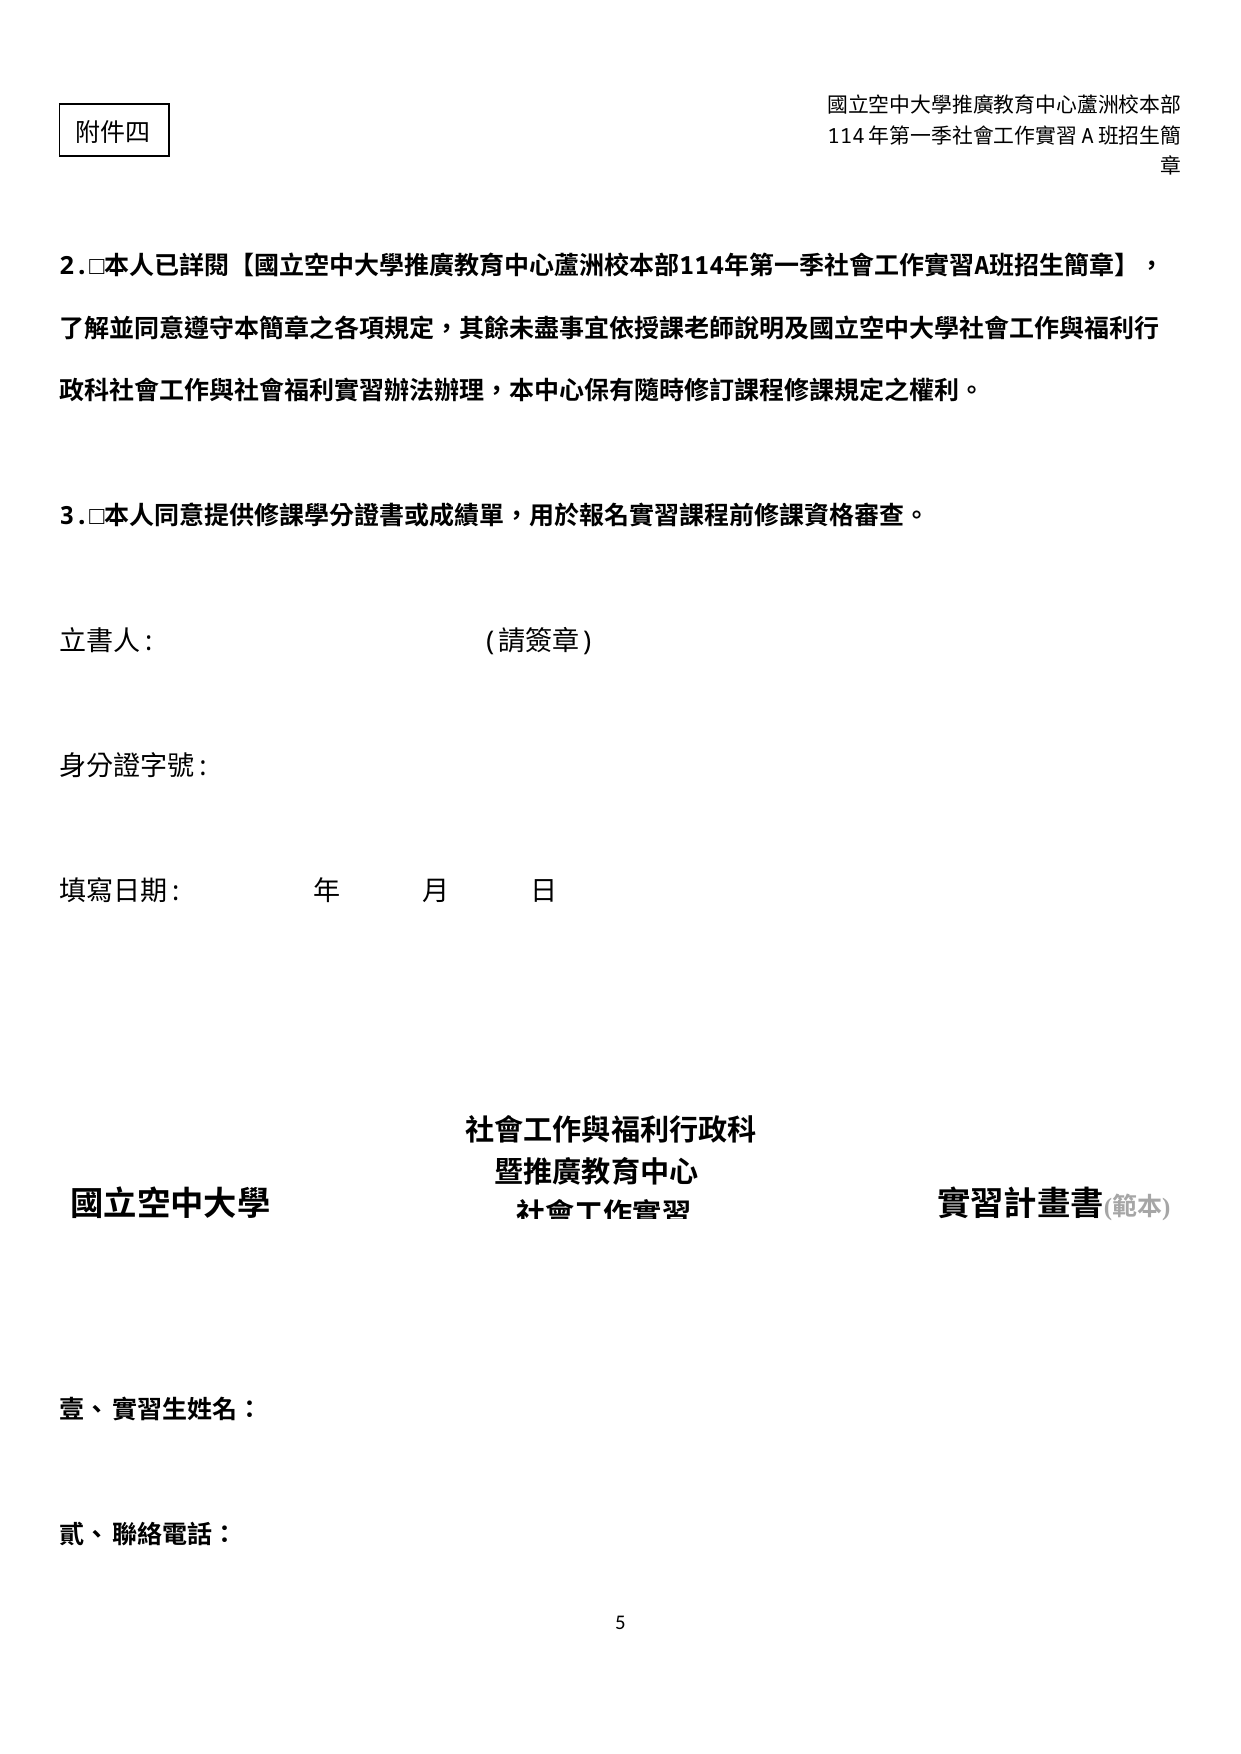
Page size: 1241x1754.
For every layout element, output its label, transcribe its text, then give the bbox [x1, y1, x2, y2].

text 附件四 [75, 112, 153, 148]
text 3.□本人同意提供修課學分證書或成績單，用於報名實習課程前修課資格審查。 [59, 472, 1181, 535]
text 2.□本人已詳閱【國立空中大學推廣教育中心蘆洲校本部114年第一季社會工作實習A班招生簡章】，了解並同意遵守本簡章之各項規定，其餘未盡事宜依授課老師說明及國立空中大學社會工作與福利行政科社會工作與社會福利實習辦法辦理，本中心保有隨時修訂課程修課規定之權利。 [59, 222, 1181, 410]
list 實習生姓名： [59, 1366, 1181, 1428]
text 國立空中大學 [59, 1160, 365, 1222]
text 社會工作實習 [380, 1191, 841, 1218]
text 立書人: (請簽章) [29, 597, 1231, 660]
text 社會工作與福利行政科 [380, 1106, 841, 1148]
text 身分證字號: [59, 722, 1231, 785]
text 填寫日期: 年 月 日 [29, 847, 1231, 910]
text 實習計畫書(範本) [856, 1160, 1181, 1222]
list 聯絡電話： [59, 1491, 1181, 1553]
text 暨推廣教育中心 [380, 1148, 841, 1191]
